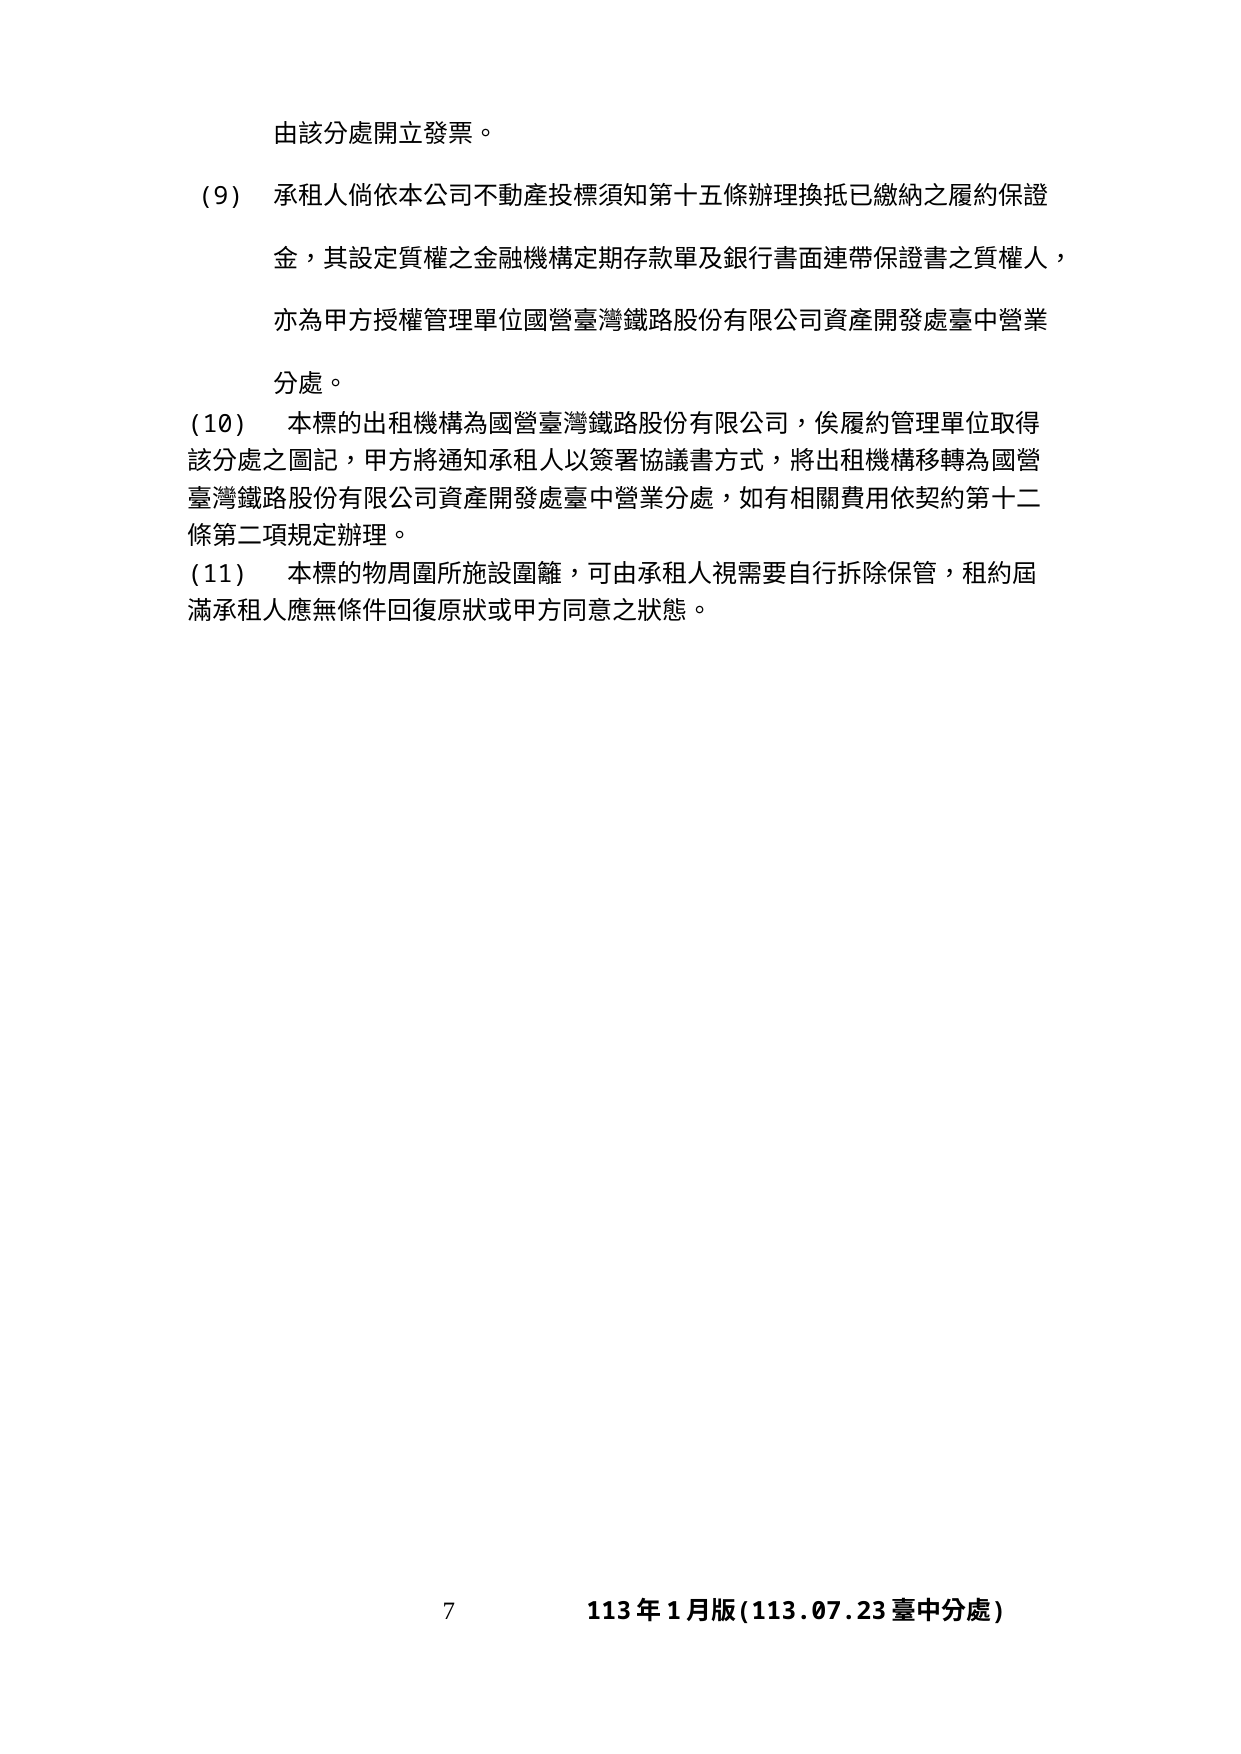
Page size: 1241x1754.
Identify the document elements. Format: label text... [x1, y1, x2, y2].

list 本標的出租機構為國營臺灣鐵路股份有限公司，依本公司內部分層負責，指定本公司資產開發處臺中營業分處作為公開招標及履約管理單位，並由該分處開立發票。 [198, 89, 1048, 152]
list 本標的物周圍所施設圍籬，可由承租人視需要自行拆除保管，租約屆滿承租人應無條件回復原狀或甲方同意之狀態。 [187, 552, 1043, 627]
list 本標的出租機構為國營臺灣鐵路股份有限公司，俟履約管理單位取得該分處之圖記，甲方將通知承租人以簽署協議書方式，將出租機構移轉為國營臺灣鐵路股份有限公司資產開發處臺中營業分處，如有相關費用依契約第十二條第二項規定辦理。 [187, 402, 1043, 552]
list 承租人倘依本公司不動產投標須知第十五條辦理換抵已繳納之履約保證金，其設定質權之金融機構定期存款單及銀行書面連帶保證書之質權人，亦為甲方授權管理單位國營臺灣鐵路股份有限公司資產開發處臺中營業分處。 [198, 152, 1048, 402]
